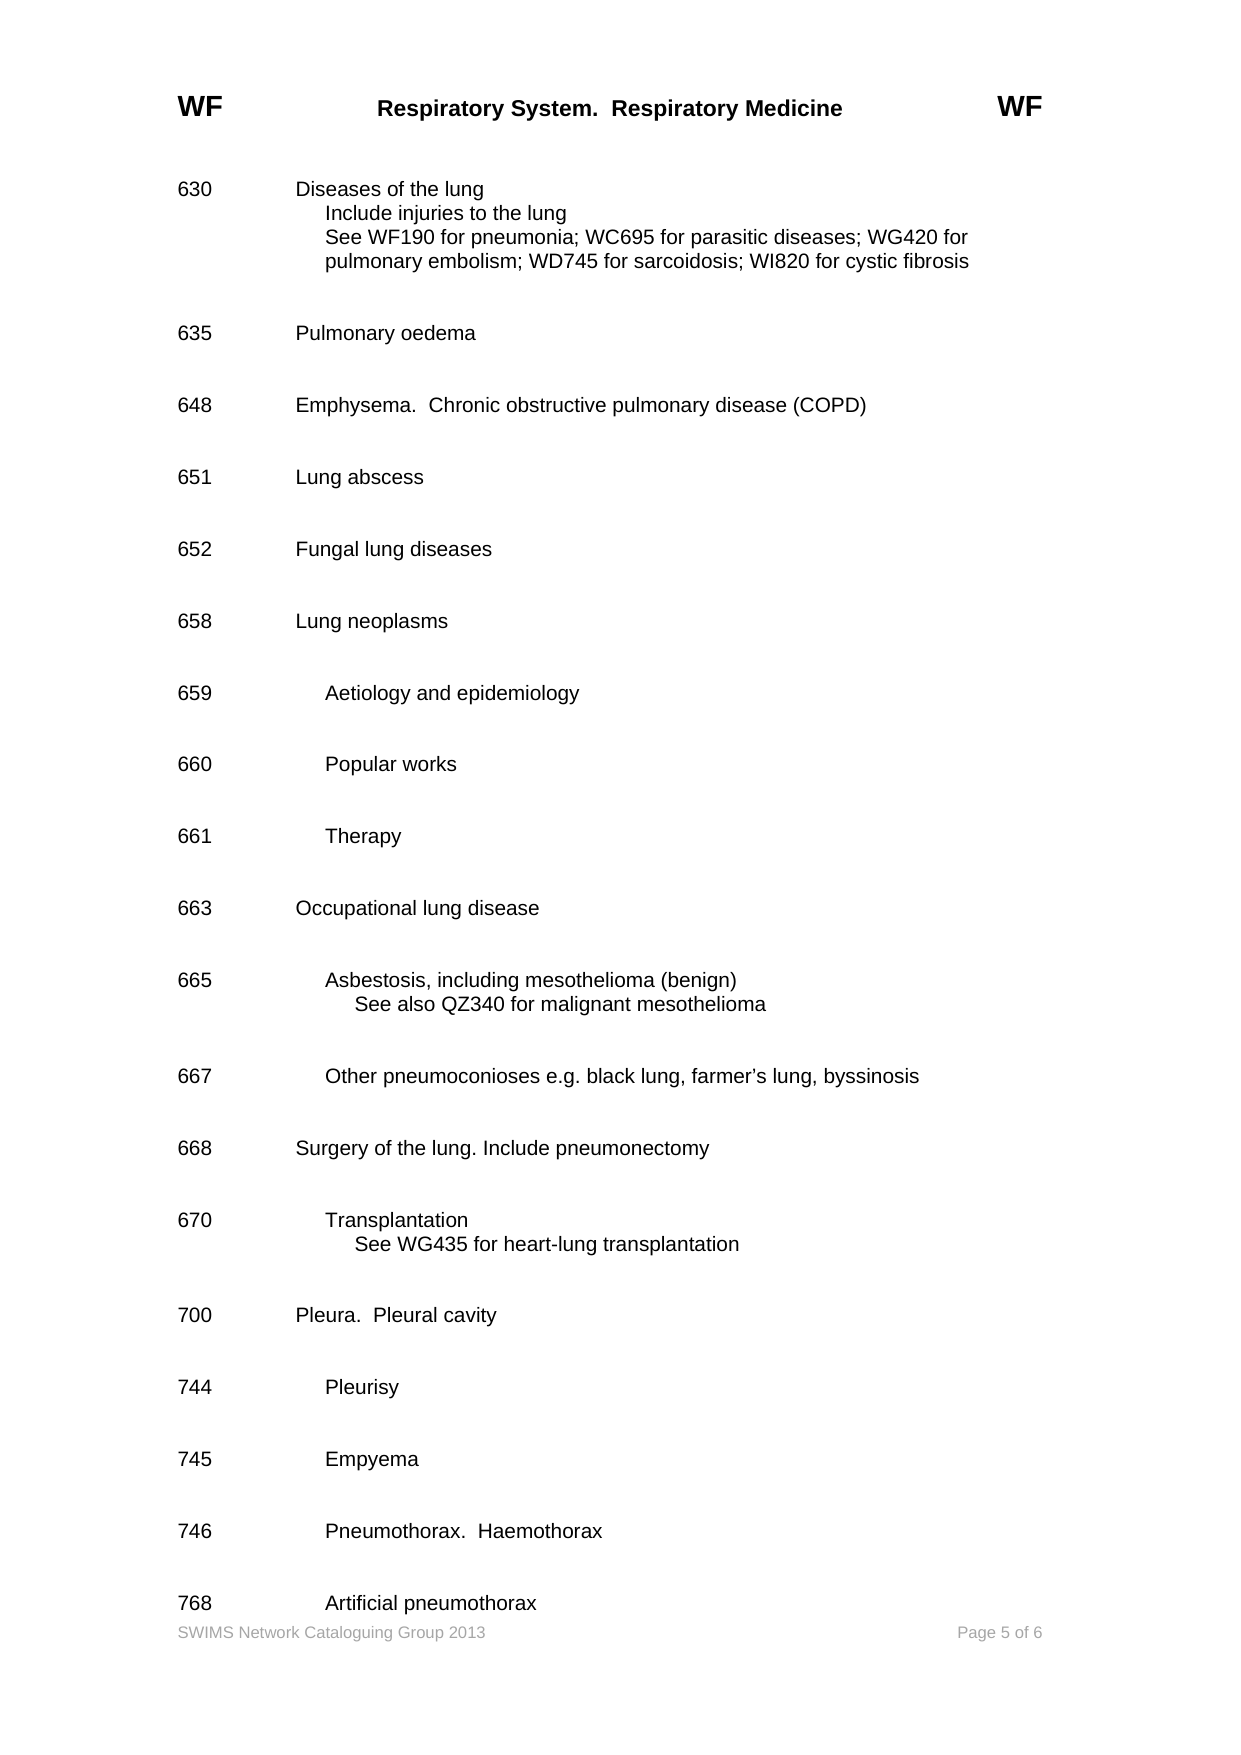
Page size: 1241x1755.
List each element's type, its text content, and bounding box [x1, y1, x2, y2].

text pulmonary embolism; WD745 for sarcoidosis; WI820 for cystic fibrosis [177, 249, 1063, 273]
text Include injuries to the lung [177, 201, 1063, 225]
text 663 Occupational lung disease [177, 896, 1063, 920]
text 660 Popular works [177, 752, 1063, 776]
text 661 Therapy [177, 824, 1063, 848]
text 670 Transplantation [177, 1207, 1063, 1231]
text See WF190 for pneumonia; WC695 for parasitic diseases; WG420 for [177, 225, 1063, 249]
text 745 Empyema [177, 1447, 1063, 1471]
text 658 Lung neoplasms [177, 608, 1063, 632]
text 746 Pneumothorax. Haemothorax [177, 1519, 1063, 1543]
text 659 Aetiology and epidemiology [177, 680, 1063, 704]
text See also QZ340 for malignant mesothelioma [177, 992, 1063, 1016]
text 667 Other pneumoconioses e.g. black lung, farmer’s lung, byssinosis [177, 1064, 1063, 1088]
text See WG435 for heart-lung transplantation [177, 1231, 1063, 1255]
text 768 Artificial pneumothorax [177, 1591, 1063, 1615]
text 630 Diseases of the lung [177, 177, 1063, 201]
text 700 Pleura. Pleural cavity [177, 1303, 1063, 1327]
text 744 Pleurisy [177, 1375, 1063, 1399]
text 651 Lung abscess [177, 465, 1063, 489]
text 668 Surgery of the lung. Include pneumonectomy [177, 1136, 1063, 1159]
text 665 Asbestosis, including mesothelioma (benign) [177, 968, 1063, 992]
text 652 Fungal lung diseases [177, 537, 1063, 561]
text 648 Emphysema. Chronic obstructive pulmonary disease (COPD) [177, 393, 1063, 417]
text 635 Pulmonary oedema [177, 321, 1063, 345]
